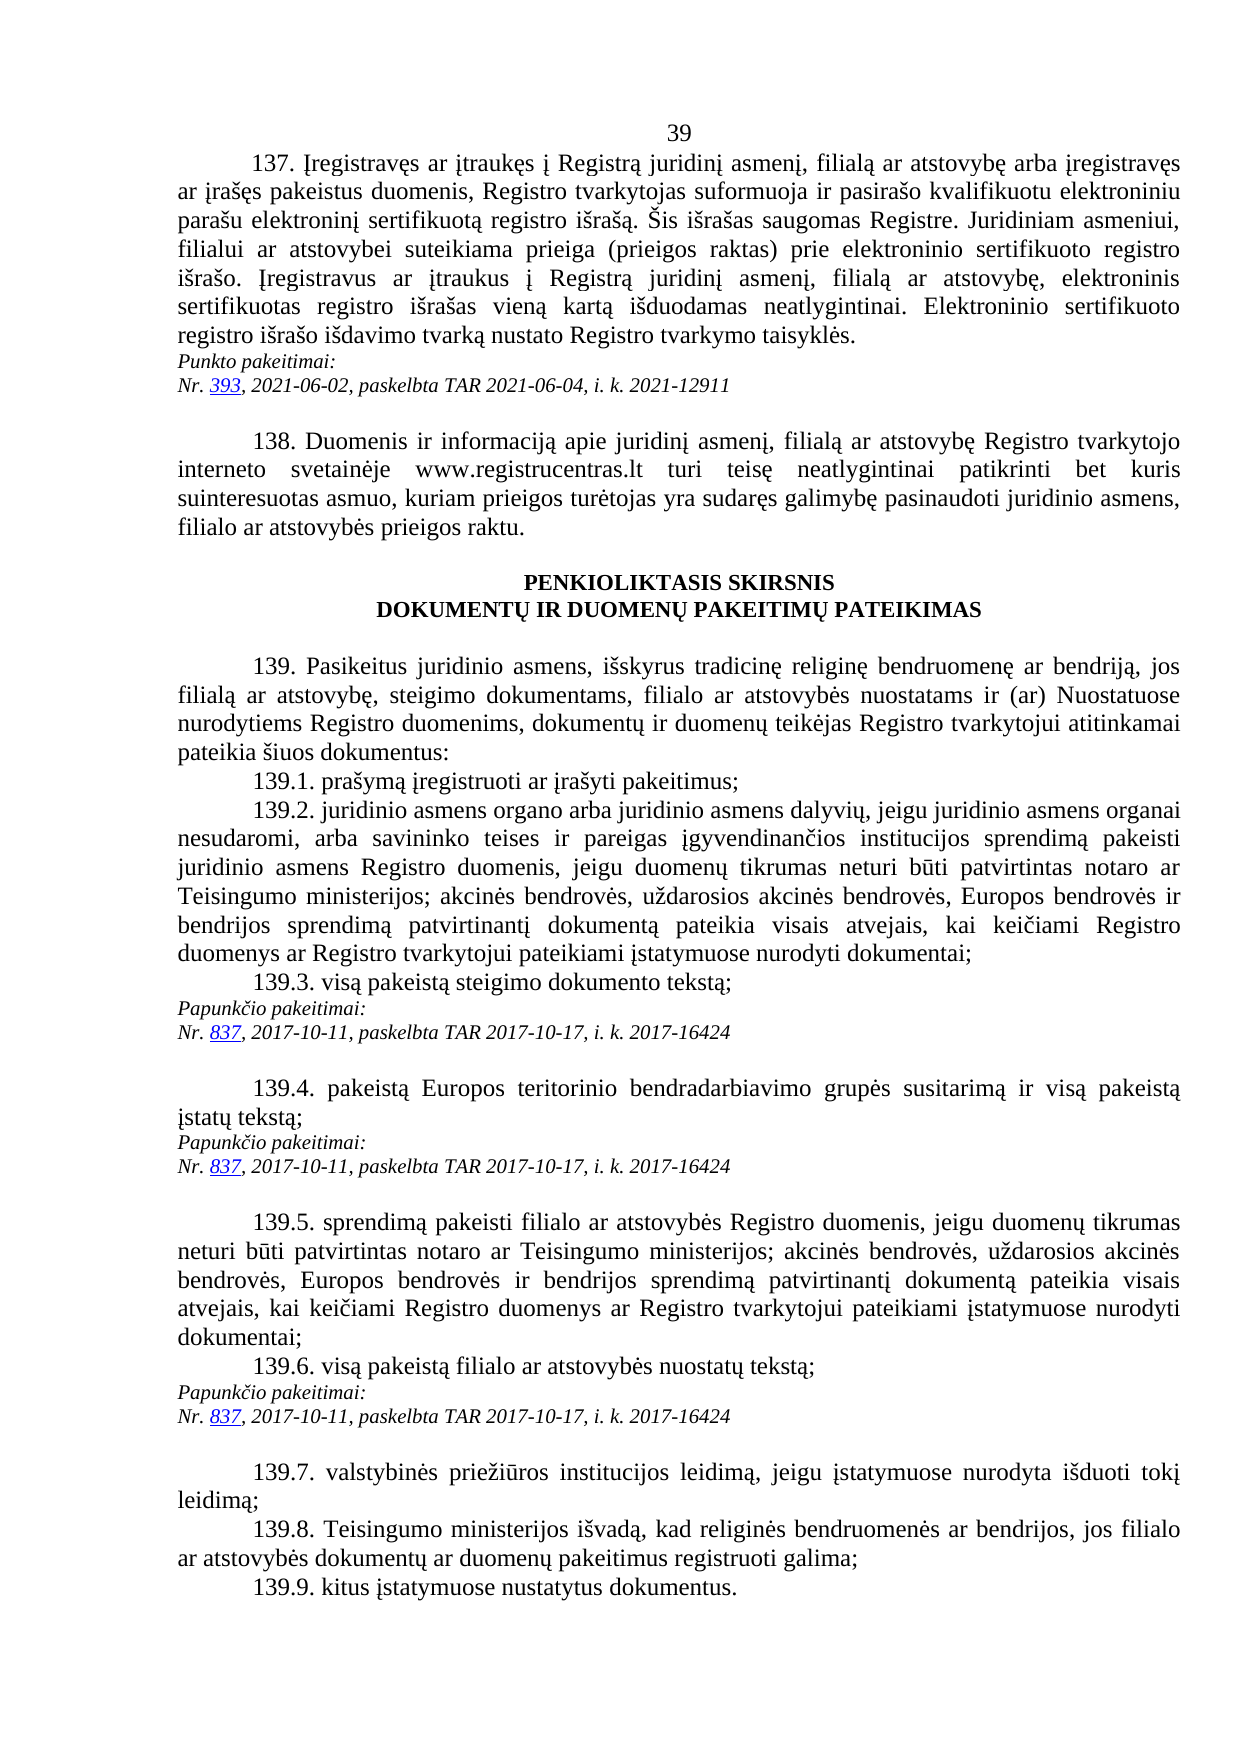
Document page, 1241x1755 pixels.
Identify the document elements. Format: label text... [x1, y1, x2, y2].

text 139.6. visą pakeistą filialo ar atstovybės nuostatų tekstą; [177, 1351, 1181, 1380]
text Papunkčio pakeitimai: [177, 996, 1181, 1020]
text PENKIOLIKTASIS SKIRSNIS [177, 569, 1181, 596]
text 139.7. valstybinės priežiūros institucijos leidimą, jeigu įstatymuose nurodyta išduoti tokį leidimą; [177, 1457, 1181, 1514]
text 139.3. visą pakeistą steigimo dokumento tekstą; [177, 967, 1181, 996]
text 139. Pasikeitus juridinio asmens, išskyrus tradicinę religinę bendruomenę ar bendriją, jos filialą ar atstovybę, steigimo dokumentams, filialo ar atstovybės nuostatams ir (ar) Nuostatuose nurodytiems Registro duomenims, dokumentų ir duomenų teikėjas Registro tvarkytojui atitinkamai pateikia šiuos dokumentus: [177, 651, 1181, 766]
text DOKUMENTŲ IR DUOMENŲ PAKEITIMŲ PATEIKIMAS [177, 596, 1181, 622]
text Nr. 837, 2017-10-11, paskelbta TAR 2017-10-17, i. k. 2017-16424 [177, 1404, 1181, 1428]
text Nr. 837, 2017-10-11, paskelbta TAR 2017-10-17, i. k. 2017-16424 [177, 1020, 1181, 1044]
text Punkto pakeitimai: [177, 349, 1181, 373]
text 139.5. sprendimą pakeisti filialo ar atstovybės Registro duomenis, jeigu duomenų tikrumas neturi būti patvirtintas notaro ar Teisingumo ministerijos; akcinės bendrovės, uždarosios akcinės bendrovės, Europos bendrovės ir bendrijos sprendimą patvirtinantį dokumentą pateikia visais atvejais, kai keičiami Registro duomenys ar Registro tvarkytojui pateikiami įstatymuose nurodyti dokumentai; [177, 1207, 1181, 1351]
text 137. Įregistravęs ar įtraukęs į Registrą juridinį asmenį, filialą ar atstovybę arba įregistravęs ar įrašęs pakeistus duomenis, Registro tvarkytojas suformuoja ir pasirašo kvalifikuotu elektroniniu parašu elektroninį sertifikuotą registro išrašą. Šis išrašas saugomas Registre. Juridiniam asmeniui, filialui ar atstovybei suteikiama prieiga (prieigos raktas) prie elektroninio sertifikuoto registro išrašo. Įregistravus ar įtraukus į Registrą juridinį asmenį, filialą ar atstovybę, elektroninis sertifikuotas registro išrašas vieną kartą išduodamas neatlygintinai. Elektroninio sertifikuoto registro išrašo išdavimo tvarką nustato Registro tvarkymo taisyklės. [177, 148, 1181, 349]
text 139.8. Teisingumo ministerijos išvadą, kad religinės bendruomenės ar bendrijos, jos filialo ar atstovybės dokumentų ar duomenų pakeitimus registruoti galima; [177, 1514, 1181, 1572]
text Papunkčio pakeitimai: [177, 1130, 1181, 1154]
text 139.4. pakeistą Europos teritorinio bendradarbiavimo grupės susitarimą ir visą pakeistą įstatų tekstą; [177, 1073, 1181, 1130]
text Nr. 837, 2017-10-11, paskelbta TAR 2017-10-17, i. k. 2017-16424 [177, 1154, 1181, 1178]
text 139.2. juridinio asmens organo arba juridinio asmens dalyvių, jeigu juridinio asmens organai nesudaromi, arba savininko teises ir pareigas įgyvendinančios institucijos sprendimą pakeisti juridinio asmens Registro duomenis, jeigu duomenų tikrumas neturi būti patvirtintas notaro ar Teisingumo ministerijos; akcinės bendrovės, uždarosios akcinės bendrovės, Europos bendrovės ir bendrijos sprendimą patvirtinantį dokumentą pateikia visais atvejais, kai keičiami Registro duomenys ar Registro tvarkytojui pateikiami įstatymuose nurodyti dokumentai; [177, 795, 1181, 967]
text 138. Duomenis ir informaciją apie juridinį asmenį, filialą ar atstovybę Registro tvarkytojo interneto svetainėje www.registrucentras.lt turi teisę neatlygintinai patikrinti bet kuris suinteresuotas asmuo, kuriam prieigos turėtojas yra sudaręs galimybę pasinaudoti juridinio asmens, filialo ar atstovybės prieigos raktu. [177, 426, 1181, 541]
text Nr. 393, 2021-06-02, paskelbta TAR 2021-06-04, i. k. 2021-12911 [177, 373, 1181, 397]
text 139.1. prašymą įregistruoti ar įrašyti pakeitimus; [177, 766, 1181, 795]
text 139.9. kitus įstatymuose nustatytus dokumentus. [177, 1572, 1181, 1600]
text Papunkčio pakeitimai: [177, 1380, 1181, 1404]
